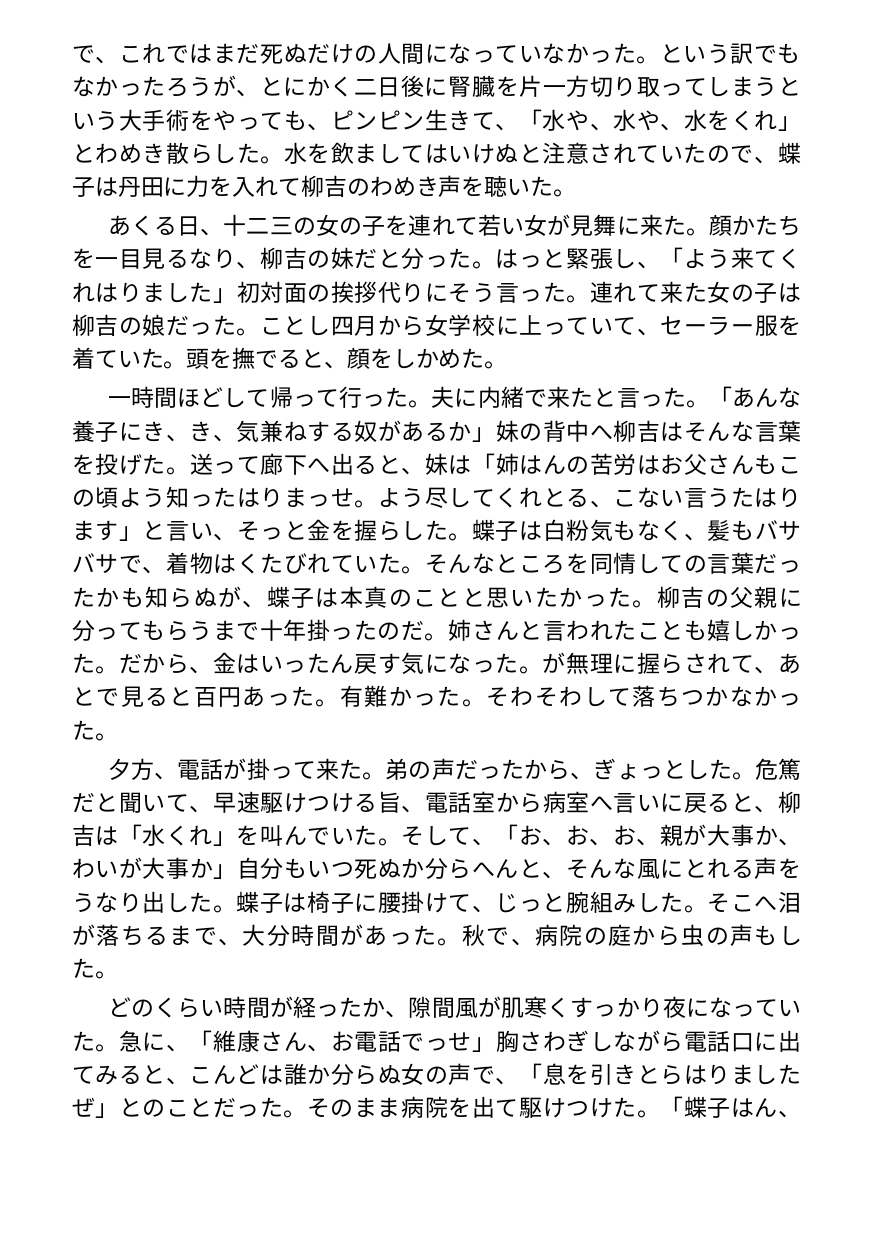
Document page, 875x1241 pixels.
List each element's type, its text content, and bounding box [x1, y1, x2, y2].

text 夕方、電話が掛って来た。弟の声だったから、ぎょっとした。危篤だと聞いて、早速駆けつける旨、電話室から病室へ言いに戻ると、柳吉は「水くれ」を叫んでいた。そして、「お、お、お、親が大事か、わいが大事か」自分もいつ死ぬか分らへんと、そんな風にとれる声をうなり出した。蝶子は椅子に腰掛けて、じっと腕組みした。そこへ泪が落ちるまで、大分時間があった。秋で、病院の庭から虫の声もした。 [72, 752, 802, 984]
text 一時間ほどして帰って行った。夫に内緒で来たと言った。「あんな養子にき、き、気兼ねする奴があるか」妹の背中へ柳吉はそんな言葉を投げた。送って廊下へ出ると、妹は「姉はんの苦労はお父さんもこの頃よう知ったはりまっせ。よう尽してくれとる、こない言うたはります」と言い、そっと金を握らした。蝶子は白粉気もなく、髪もバサバサで、着物はくたびれていた。そんなところを同情しての言葉だったかも知らぬが、蝶子は本真のことと思いたかった。柳吉の父親に分ってもらうまで十年掛ったのだ。姉さんと言われたことも嬉しかった。だから、金はいったん戻す気になった。が無理に握らされて、あとで見ると百円あった。有難かった。そわそわして落ちつかなかった。 [72, 380, 802, 746]
text で、これではまだ死ぬだけの人間になっていなかった。という訳でもなかったろうが、とにかく二日後に腎臓を片一方切り取ってしまうという大手術をやっても、ピンピン生きて、「水や、水や、水をくれ」とわめき散らした。水を飲ましてはいけぬと注意されていたので、蝶子は丹田に力を入れて柳吉のわめき声を聴いた。 [72, 36, 802, 202]
text どのくらい時間が経ったか、隙間風が肌寒くすっかり夜になっていた。急に、「維康さん、お電話でっせ」胸さわぎしながら電話口に出てみると、こんどは誰か分らぬ女の声で、「息を引きとらはりましたぜ」とのことだった。そのまま病院を出て駆けつけた。「蝶子はん、 [72, 990, 802, 1123]
text あくる日、十二三の女の子を連れて若い女が見舞に来た。顔かたちを一目見るなり、柳吉の妹だと分った。はっと緊張し、「よう来てくれはりました」初対面の挨拶代りにそう言った。連れて来た女の子は柳吉の娘だった。ことし四月から女学校に上っていて、セーラー服を着ていた。頭を撫でると、顔をしかめた。 [72, 208, 802, 374]
